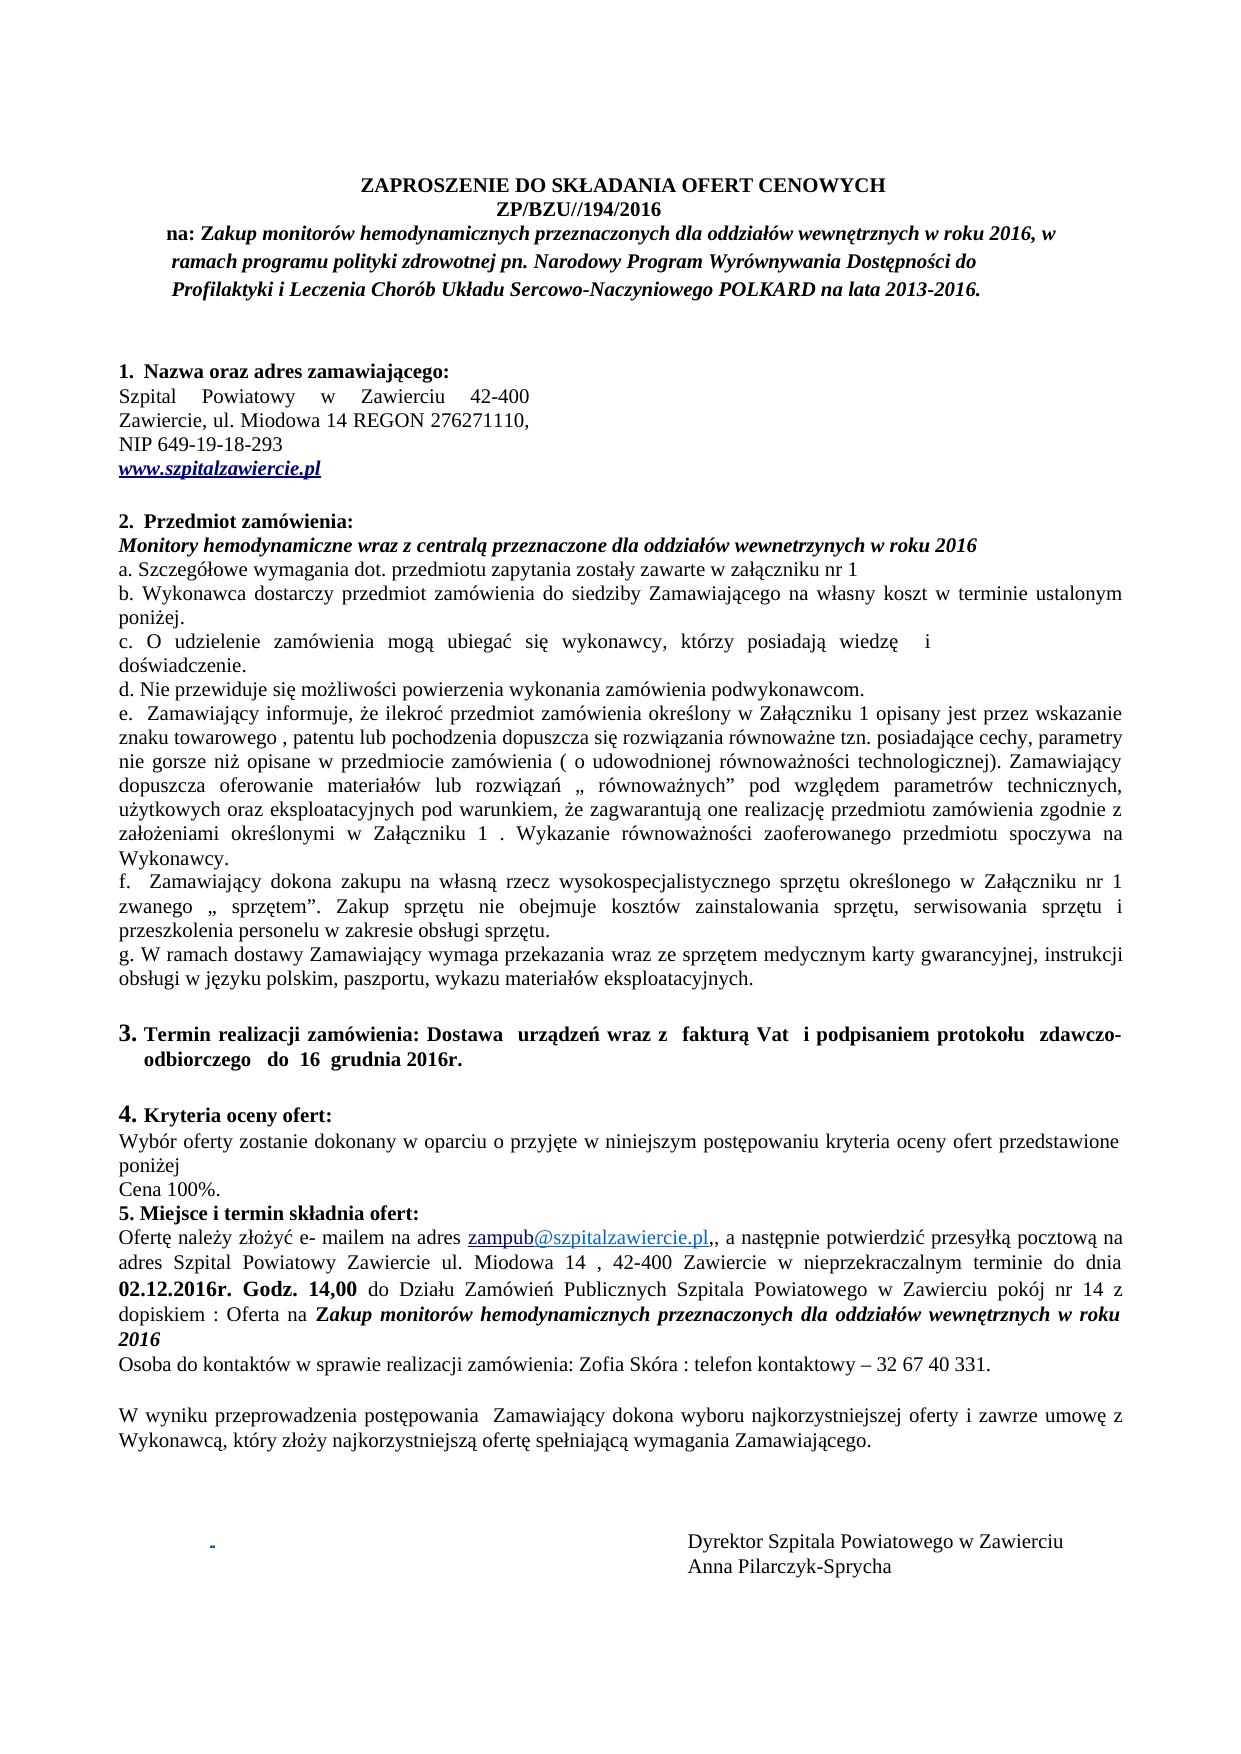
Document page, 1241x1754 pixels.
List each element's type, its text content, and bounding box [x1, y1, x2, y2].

text W wyniku przeprowadzenia postępowania Zamawiający dokona wyboru najkorzystniejszej oferty i zawrze umowę z Wykonawcą, który złoży najkorzystniejszą ofertę spełniającą wymagania Zamawiającego. [118, 1403, 1123, 1452]
text a. Szczegółowe wymagania dot. przedmiotu zapytania zostały zawarte w załączniku nr 1 [118, 557, 1123, 581]
list Nazwa oraz adres zamawiającego: [118, 359, 1123, 383]
text ZP/BZU//194/2016 [360, 197, 1123, 221]
text Szpital Powiatowy w Zawierciu 42-400 Zawiercie, ul. Miodowa 14 REGON 276271110, NIP 649-19-18-293 [119, 384, 530, 456]
text ZAPROSZENIE DO SKŁADANIA OFERT CENOWYCH [360, 173, 1123, 197]
text f. Zamawiający dokona zakupu na własną rzecz wysokospecjalistycznego sprzętu określonego w Załączniku nr 1 zwanego „ sprzętem”. Zakup sprzętu nie obejmuje kosztów zainstalowania sprzętu, serwisowania sprzętu i przeszkolenia personelu w zakresie obsługi sprzętu. [119, 869, 1123, 942]
text Osoba do kontaktów w sprawie realizacji zamówienia: Zofia Skóra : telefon kontaktowy – 32 67 40 331. [118, 1352, 1123, 1376]
text na: Zakup monitorów hemodynamicznych przeznaczonych dla oddziałów wewnętrznych w roku 2016, w [166, 221, 1073, 245]
text g. W ramach dostawy Zamawiający wymaga przekazania wraz ze sprzętem medycznym karty gwarancyjnej, instrukcji obsługi w języku polskim, paszportu, wykazu materiałów eksploatacyjnych. [119, 942, 1123, 990]
list Monitory hemodynamiczne wraz z centralą przeznaczone dla oddziałów wewnetrzynych w roku 2016 [118, 533, 1123, 557]
text b. Wykonawca dostarczy przedmiot zamówienia do siedziby Zamawiającego na własny koszt w terminie ustalonym poniżej. [118, 581, 1123, 629]
text Wybór oferty zostanie dokonany w oparciu o przyjęte w niniejszym postępowaniu kryteria oceny ofert przedstawione poniżej [119, 1129, 1121, 1177]
text ramach programu polityki zdrowotnej pn. Narodowy Program Wyrównywania Dostępności do [166, 249, 1073, 273]
text Profilaktyki i Leczenia Chorób Układu Sercowo-Naczyniowego POLKARD na lata 2013-2016. [166, 276, 1073, 301]
text 5. Miejsce i termin składnia ofert: [119, 1201, 1123, 1225]
list Termin realizacji zamówienia: Dostawa urządzeń wraz z fakturą Vat i podpisaniem protokołu zdawczo-odbiorczego do 16 grudnia 2016r. [118, 1018, 1123, 1071]
text www.szpitalzawiercie.pl [118, 456, 1123, 480]
text Ofertę należy złożyć e- mailem na adres zampub@szpitalzawiercie.pl,, a następnie potwierdzić przesyłką pocztową na adres Szpital Powiatowy Zawiercie ul. Miodowa 14 , 42-400 Zawiercie w nieprzekraczalnym terminie do dnia 02.12.2016r. Godz. 14,00 do Działu Zamówień Publicznych Szpitala Powiatowego w Zawierciu pokój nr 14 z dopiskiem : Oferta na Zakup monitorów hemodynamicznych przeznaczonych dla oddziałów wewnętrznych w roku 2016 [118, 1225, 1123, 1351]
list Przedmiot zamówienia: [118, 508, 1123, 533]
text d. Nie przewiduje się możliwości powierzenia wykonania zamówienia podwykonawcom. [119, 677, 1123, 701]
text e. Zamawiający informuje, że ilekroć przedmiot zamówienia określony w Załączniku 1 opisany jest przez wskazanie znaku towarowego , patentu lub pochodzenia dopuszcza się rozwiązania równoważne tzn. posiadające cechy, parametry nie gorsze niż opisane w przedmiocie zamówienia ( o udowodnionej równoważności technologicznej). Zamawiający dopuszcza oferowanie materiałów lub rozwiązań „ równoważnych” pod względem parametrów technicznych, użytkowych oraz eksploatacyjnych pod warunkiem, że zagwarantują one realizację przedmiotu zamówienia zgodnie z założeniami określonymi w Załączniku 1 . Wykazanie równoważności zaoferowanego przedmiotu spoczywa na Wykonawcy. [119, 701, 1123, 869]
text Cena 100%. [119, 1177, 1123, 1201]
text Anna Pilarczyk-Sprycha [156, 1554, 1123, 1578]
list Kryteria oceny ofert: [118, 1099, 1123, 1128]
text Dyrektor Szpitala Powiatowego w Zawierciu [156, 1529, 1123, 1553]
text c. O udzielenie zamówienia mogą ubiegać się wykonawcy, którzy posiadają wiedzę i doświadczenie. [119, 629, 932, 677]
